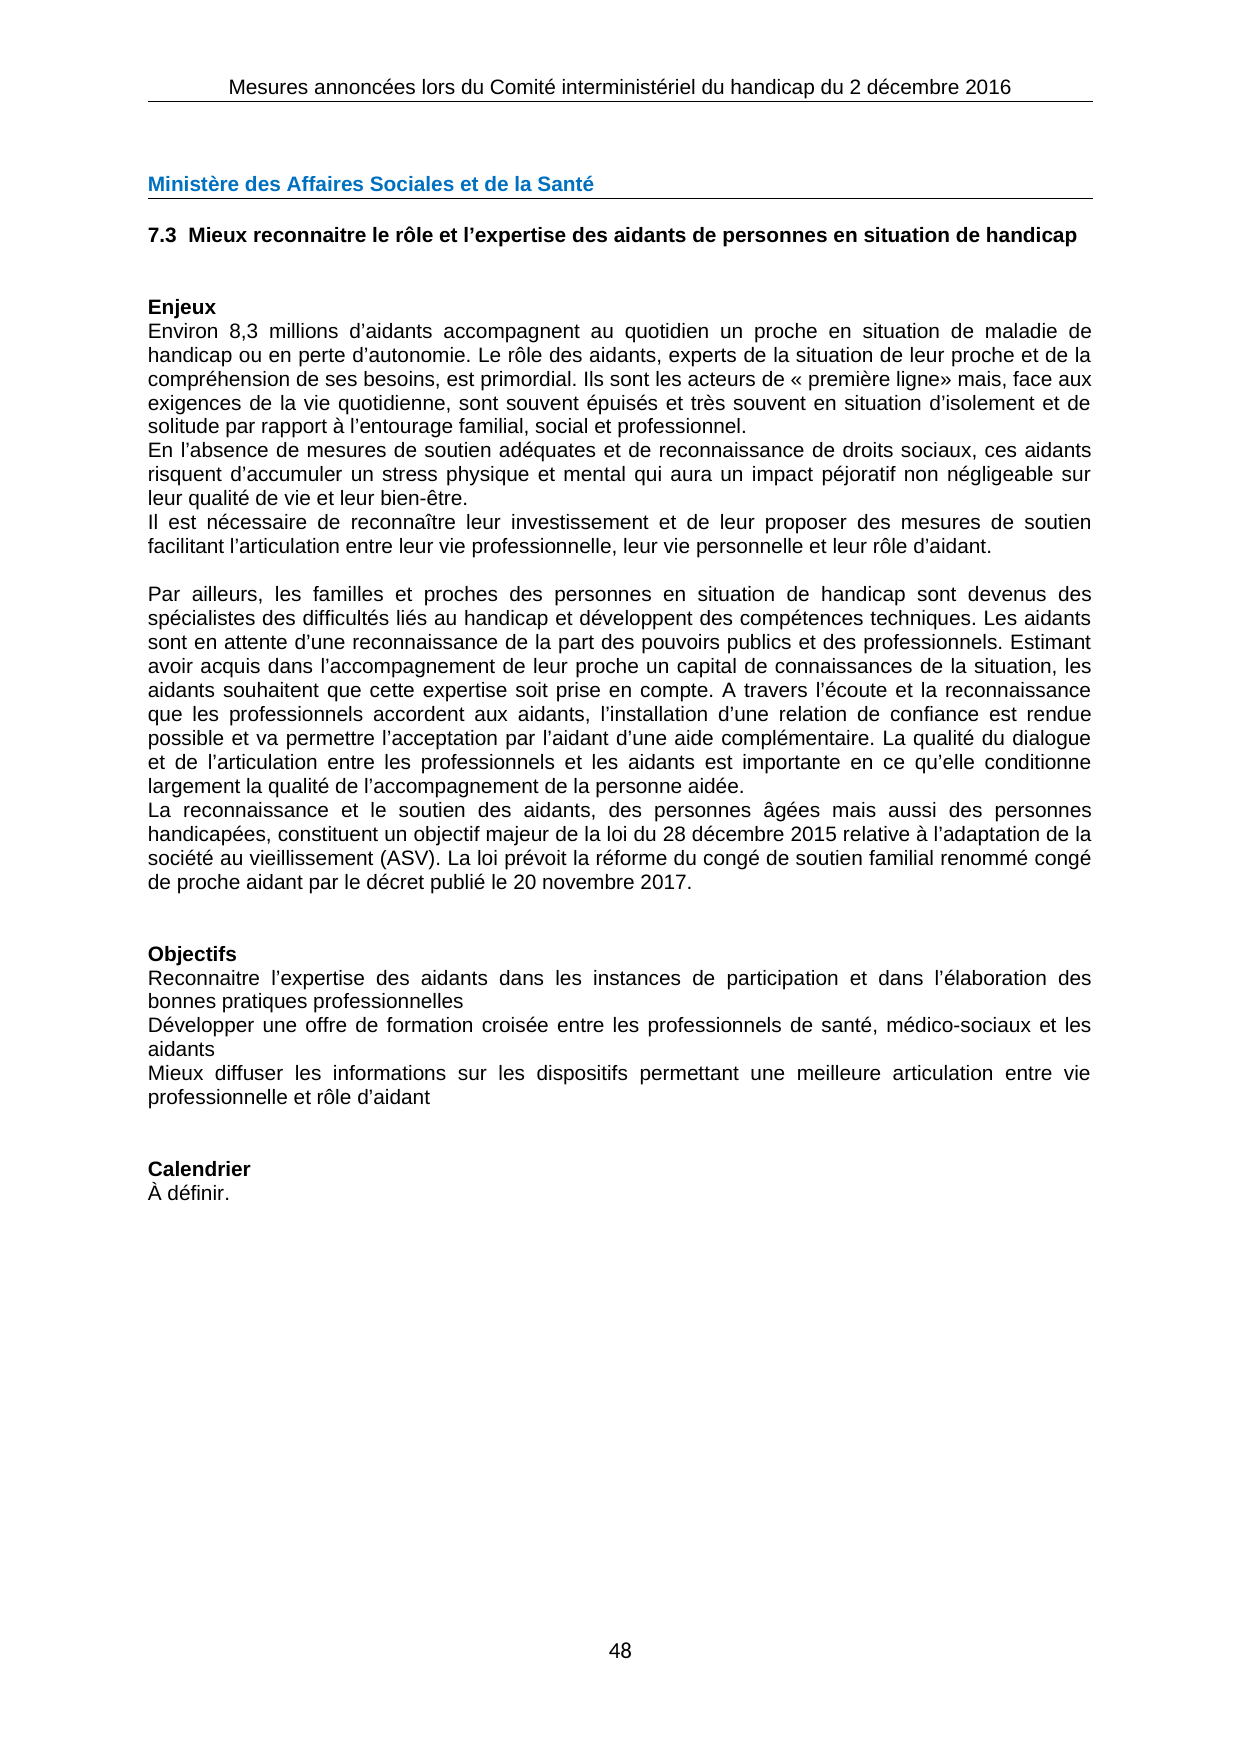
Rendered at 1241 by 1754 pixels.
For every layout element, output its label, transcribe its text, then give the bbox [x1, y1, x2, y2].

text Il est nécessaire de reconnaître leur investissement et de leur proposer des mesures de soutien facilitant l’articulation entre leur vie professionnelle, leur vie personnelle et leur rôle d’aidant. [148, 510, 1093, 558]
text En l’absence de mesures de soutien adéquates et de reconnaissance de droits sociaux, ces aidants risquent d’accumuler un stress physique et mental qui aura un impact péjoratif non négligeable sur leur qualité de vie et leur bien-être. [148, 438, 1093, 510]
text 7.3 Mieux reconnaitre le rôle et l’expertise des aidants de personnes en situation de handicap [148, 223, 1093, 247]
text Environ 8,3 millions d’aidants accompagnent au quotidien un proche en situation de maladie de handicap ou en perte d’autonomie. Le rôle des aidants, experts de la situation de leur proche et de la compréhension de ses besoins, est primordial. Ils sont les acteurs de « première ligne» mais, face aux exigences de la vie quotidienne, sont souvent épuisés et très souvent en situation d’isolement et de solitude par rapport à l’entourage familial, social et professionnel. [148, 318, 1093, 438]
list Développer une offre de formation croisée entre les professionnels de santé, médico-sociaux et les aidants [148, 1013, 1093, 1061]
text À définir. [148, 1181, 1093, 1205]
text Ministère des Affaires Sociales et de la Santé [148, 172, 1093, 198]
list Reconnaitre l’expertise des aidants dans les instances de participation et dans l’élaboration des bonnes pratiques professionnelles [148, 965, 1093, 1013]
list Mieux diffuser les informations sur les dispositifs permettant une meilleure articulation entre vie professionnelle et rôle d’aidant [148, 1061, 1093, 1109]
text Calendrier [148, 1157, 1093, 1181]
list Objectifs [148, 941, 1093, 965]
text Par ailleurs, les familles et proches des personnes en situation de handicap sont devenus des spécialistes des difficultés liés au handicap et développent des compétences techniques. Les aidants sont en attente d’une reconnaissance de la part des pouvoirs publics et des professionnels. Estimant avoir acquis dans l’accompagnement de leur proche un capital de connaissances de la situation, les aidants souhaitent que cette expertise soit prise en compte. A travers l’écoute et la reconnaissance que les professionnels accordent aux aidants, l’installation d’une relation de confiance est rendue possible et va permettre l’acceptation par l’aidant d’une aide complémentaire. La qualité du dialogue et de l’articulation entre les professionnels et les aidants est importante en ce qu’elle conditionne largement la qualité de l’accompagnement de la personne aidée. [148, 582, 1093, 798]
text La reconnaissance et le soutien des aidants, des personnes âgées mais aussi des personnes handicapées, constituent un objectif majeur de la loi du 28 décembre 2015 relative à l’adaptation de la société au vieillissement (ASV). La loi prévoit la réforme du congé de soutien familial renommé congé de proche aidant par le décret publié le 20 novembre 2017. [148, 798, 1093, 893]
list Enjeux [148, 294, 1093, 318]
